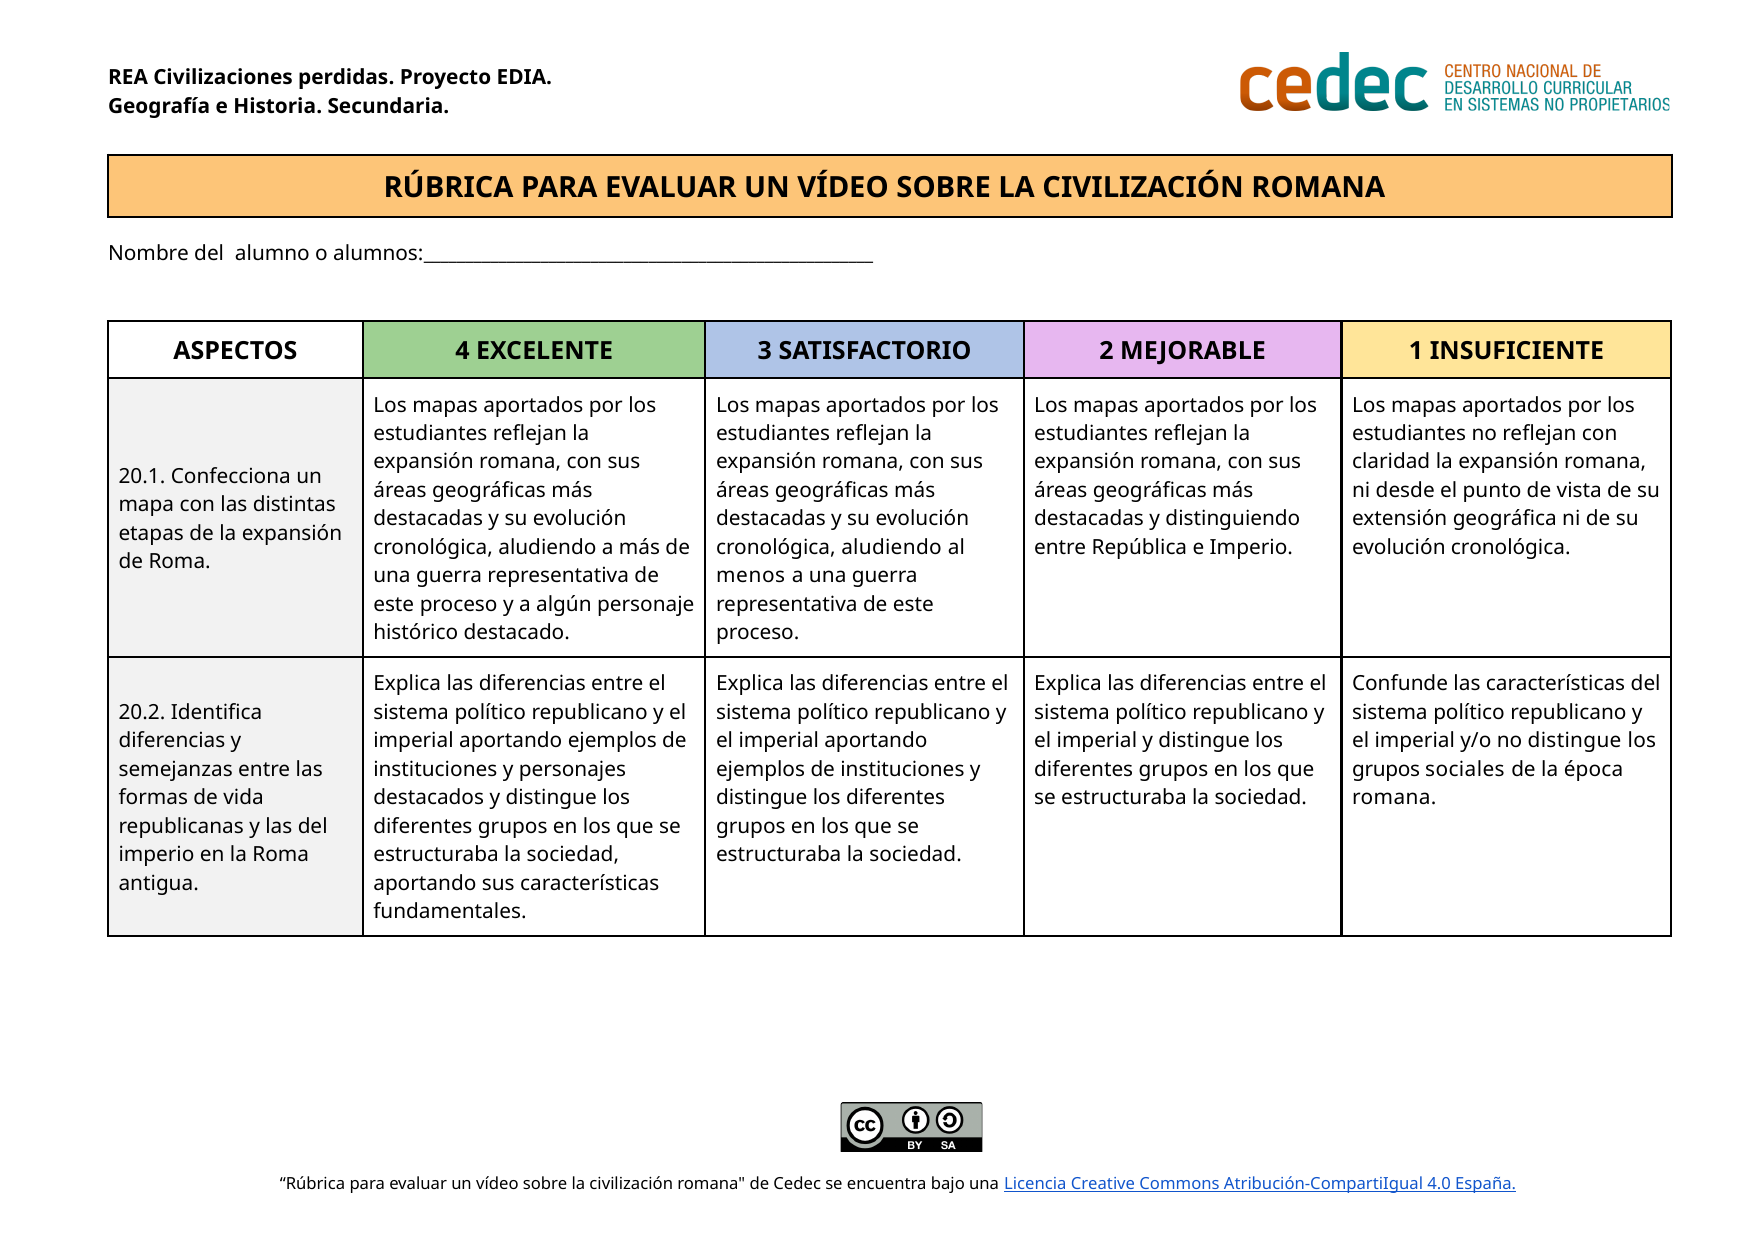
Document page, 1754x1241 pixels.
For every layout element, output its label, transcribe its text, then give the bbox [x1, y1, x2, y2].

table_header RÚBRICA PARA EVALUAR UN VÍDEO SOBRE LA CIVILIZACIÓN ROMANA [109, 156, 1671, 216]
table_cell Los mapas aportados por los estudiantes reflejan la expansión romana, con sus áreas geográficas más destacadas y su evolución cronológica, aludiendo al menos a una guerra representativa de este proceso. [706, 379, 1023, 656]
picture [1240, 52, 1670, 111]
table_cell Confunde las características del sistema político republicano y el imperial y/o no distingue los grupos sociales de la época romana. [1343, 658, 1670, 935]
table_header 2 MEJORABLE [1025, 322, 1340, 377]
table_cell Explica las diferencias entre el sistema político republicano y el imperial aportando ejemplos de instituciones y distingue los diferentes grupos en los que se estructuraba la sociedad. [706, 658, 1023, 935]
table_cell 20.2. Identifica diferencias y semejanzas entre las formas de vida republicanas y las del imperio en la Roma antigua. [109, 658, 362, 935]
table_cell Explica las diferencias entre el sistema político republicano y el imperial y distingue los diferentes grupos en los que se estructuraba la sociedad. [1025, 658, 1340, 935]
table_cell Explica las diferencias entre el sistema político republicano y el imperial aportando ejemplos de instituciones y personajes destacados y distingue los diferentes grupos en los que se estructuraba la sociedad, aportando sus características fundamentales. [364, 658, 704, 935]
table_cell 20.1. Confecciona un mapa con las distintas etapas de la expansión de Roma. [109, 379, 362, 656]
table_cell Los mapas aportados por los estudiantes reflejan la expansión romana, con sus áreas geográficas más destacadas y su evolución cronológica, aludiendo a más de una guerra representativa de este proceso y a algún personaje histórico destacado. [364, 379, 704, 656]
table_header 4 EXCELENTE [364, 322, 704, 377]
table_header 3 SATISFACTORIO [706, 322, 1023, 377]
table_header 1 INSUFICIENTE [1343, 322, 1670, 377]
table_cell Los mapas aportados por los estudiantes no reflejan con claridad la expansión romana, ni desde el punto de vista de su extensión geográfica ni de su evolución cronológica. [1343, 379, 1670, 656]
text Nombre del alumno o alumnos:______________________________________________________ [108, 218, 1688, 266]
picture [840, 1102, 983, 1152]
table_cell Los mapas aportados por los estudiantes reflejan la expansión romana, con sus áreas geográficas más destacadas y distinguiendo entre República e Imperio. [1025, 379, 1340, 656]
table_header ASPECTOS [109, 322, 362, 377]
